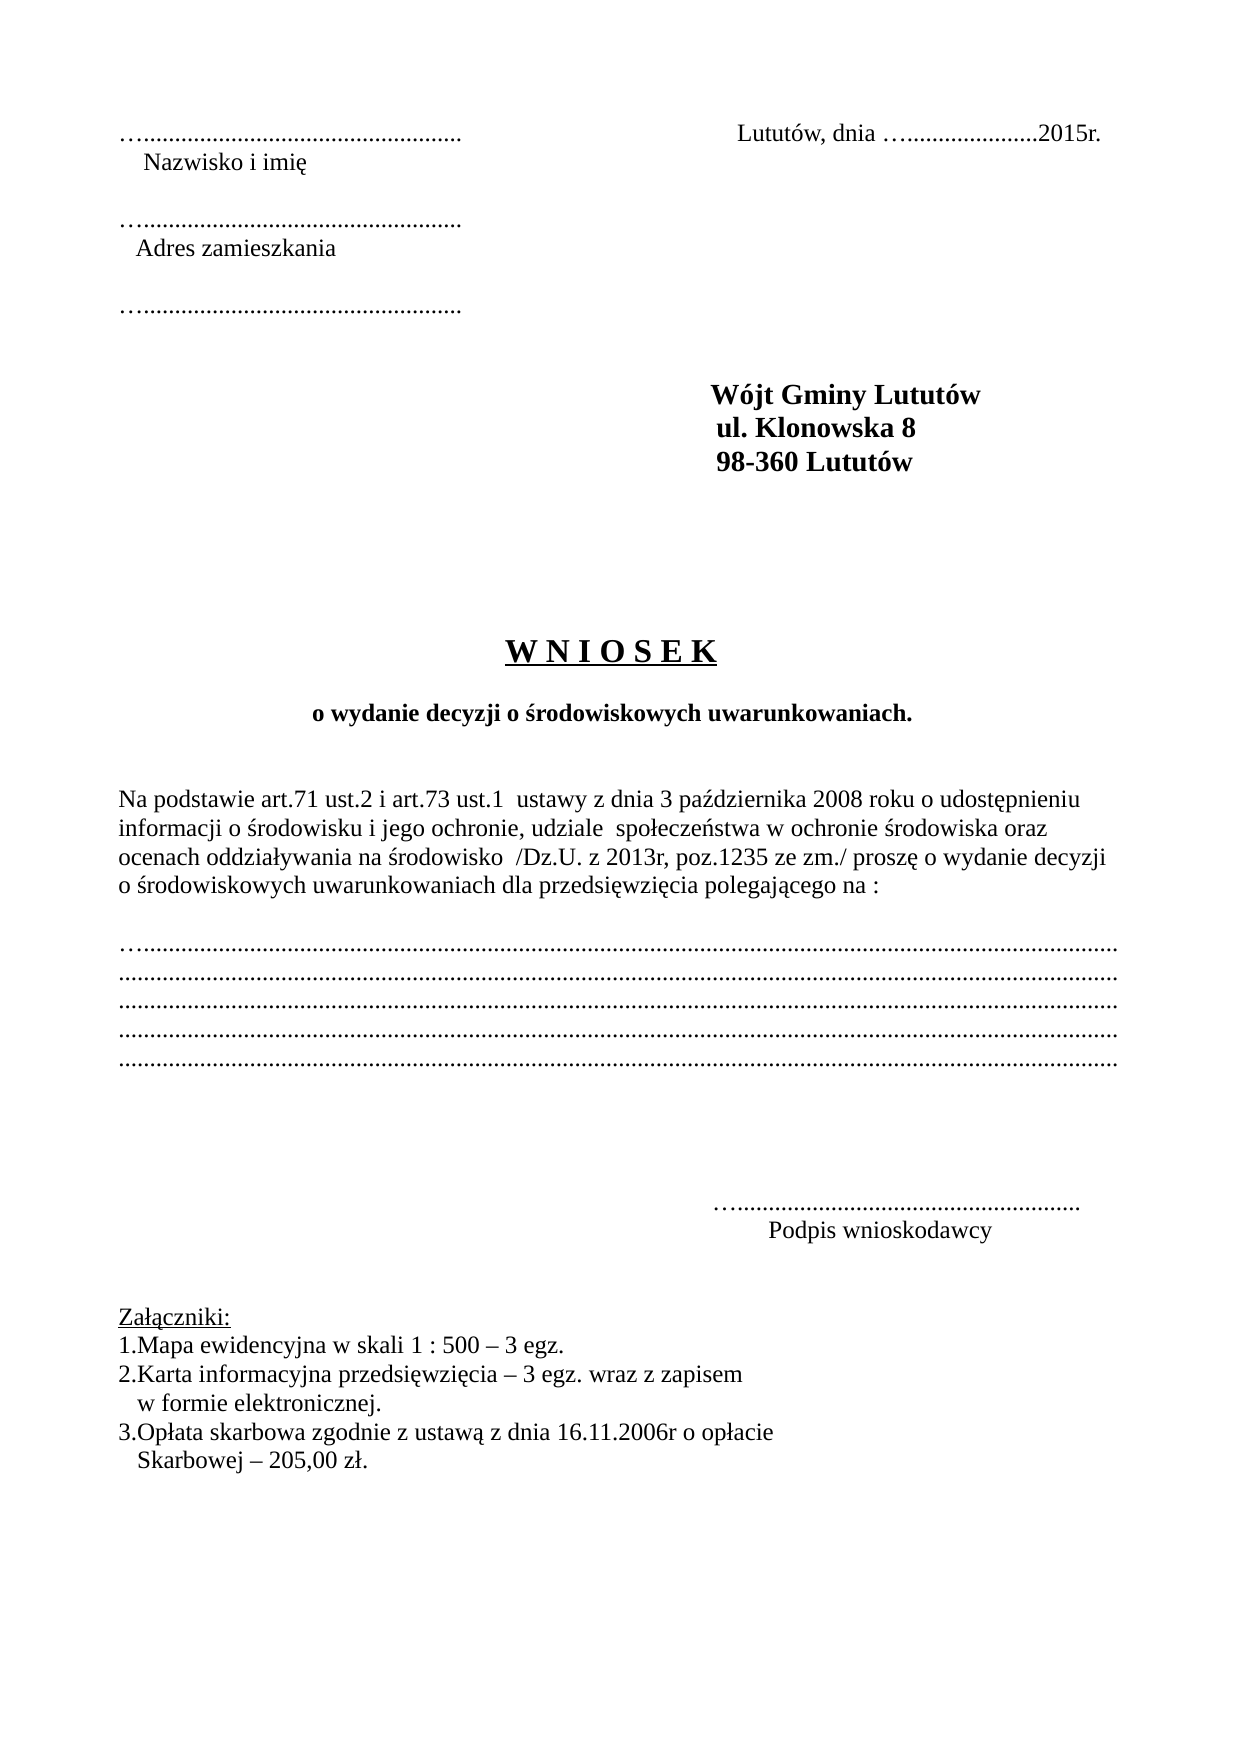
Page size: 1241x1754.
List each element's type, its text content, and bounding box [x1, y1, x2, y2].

text Na podstawie art.71 ust.2 i art.73 ust.1 ustawy z dnia 3 października 2008 roku o udostępnieniu informacji o środowisku i jego ochronie, udziale społeczeństwa w ochronie środowiska oraz ocenach oddziaływania na środowisko /Dz.U. z 2013r, poz.1235 ze zm./ proszę o wydanie decyzji o środowiskowych uwarunkowaniach dla przedsięwzięcia polegającego na : [118, 784, 1122, 899]
text Skarbowej – 205,00 zł. [118, 1445, 1122, 1474]
text 3.Opłata skarbowa zgodnie z ustawą z dnia 16.11.2006r o opłacie [118, 1417, 1122, 1445]
text 1.Mapa ewidencyjna w skali 1 : 500 – 3 egz. [118, 1330, 1122, 1359]
text Podpis wnioskodawcy [118, 1215, 1122, 1244]
text …....................................................... [118, 1187, 1122, 1215]
text 2.Karta informacyjna przedsięwzięcia – 3 egz. wraz z zapisem [118, 1359, 1122, 1388]
text o wydanie decyzji o środowiskowych uwarunkowaniach. [118, 698, 1122, 727]
text ul. Klonowska 8 [118, 410, 1122, 444]
text …................................................... [118, 204, 1122, 233]
text Adres zamieszkania [118, 233, 1122, 262]
text …................................................... Lututów, dnia ….....................2015r. [118, 118, 1122, 147]
text Nazwisko i imię [118, 147, 1122, 176]
text W N I O S E K [118, 631, 1122, 669]
text 98-360 Lututów [118, 444, 1122, 477]
text …................................................... [118, 291, 1122, 319]
text Wójt Gminy Lututów [118, 377, 1122, 410]
text …............................................................................................................................................................................................................................................................................................................................................................................................................................................................................................................................................................................................................................................................................................................................................................................................................................ [118, 928, 1122, 1072]
text w formie elektronicznej. [118, 1388, 1122, 1417]
text Załączniki: [118, 1302, 1122, 1330]
